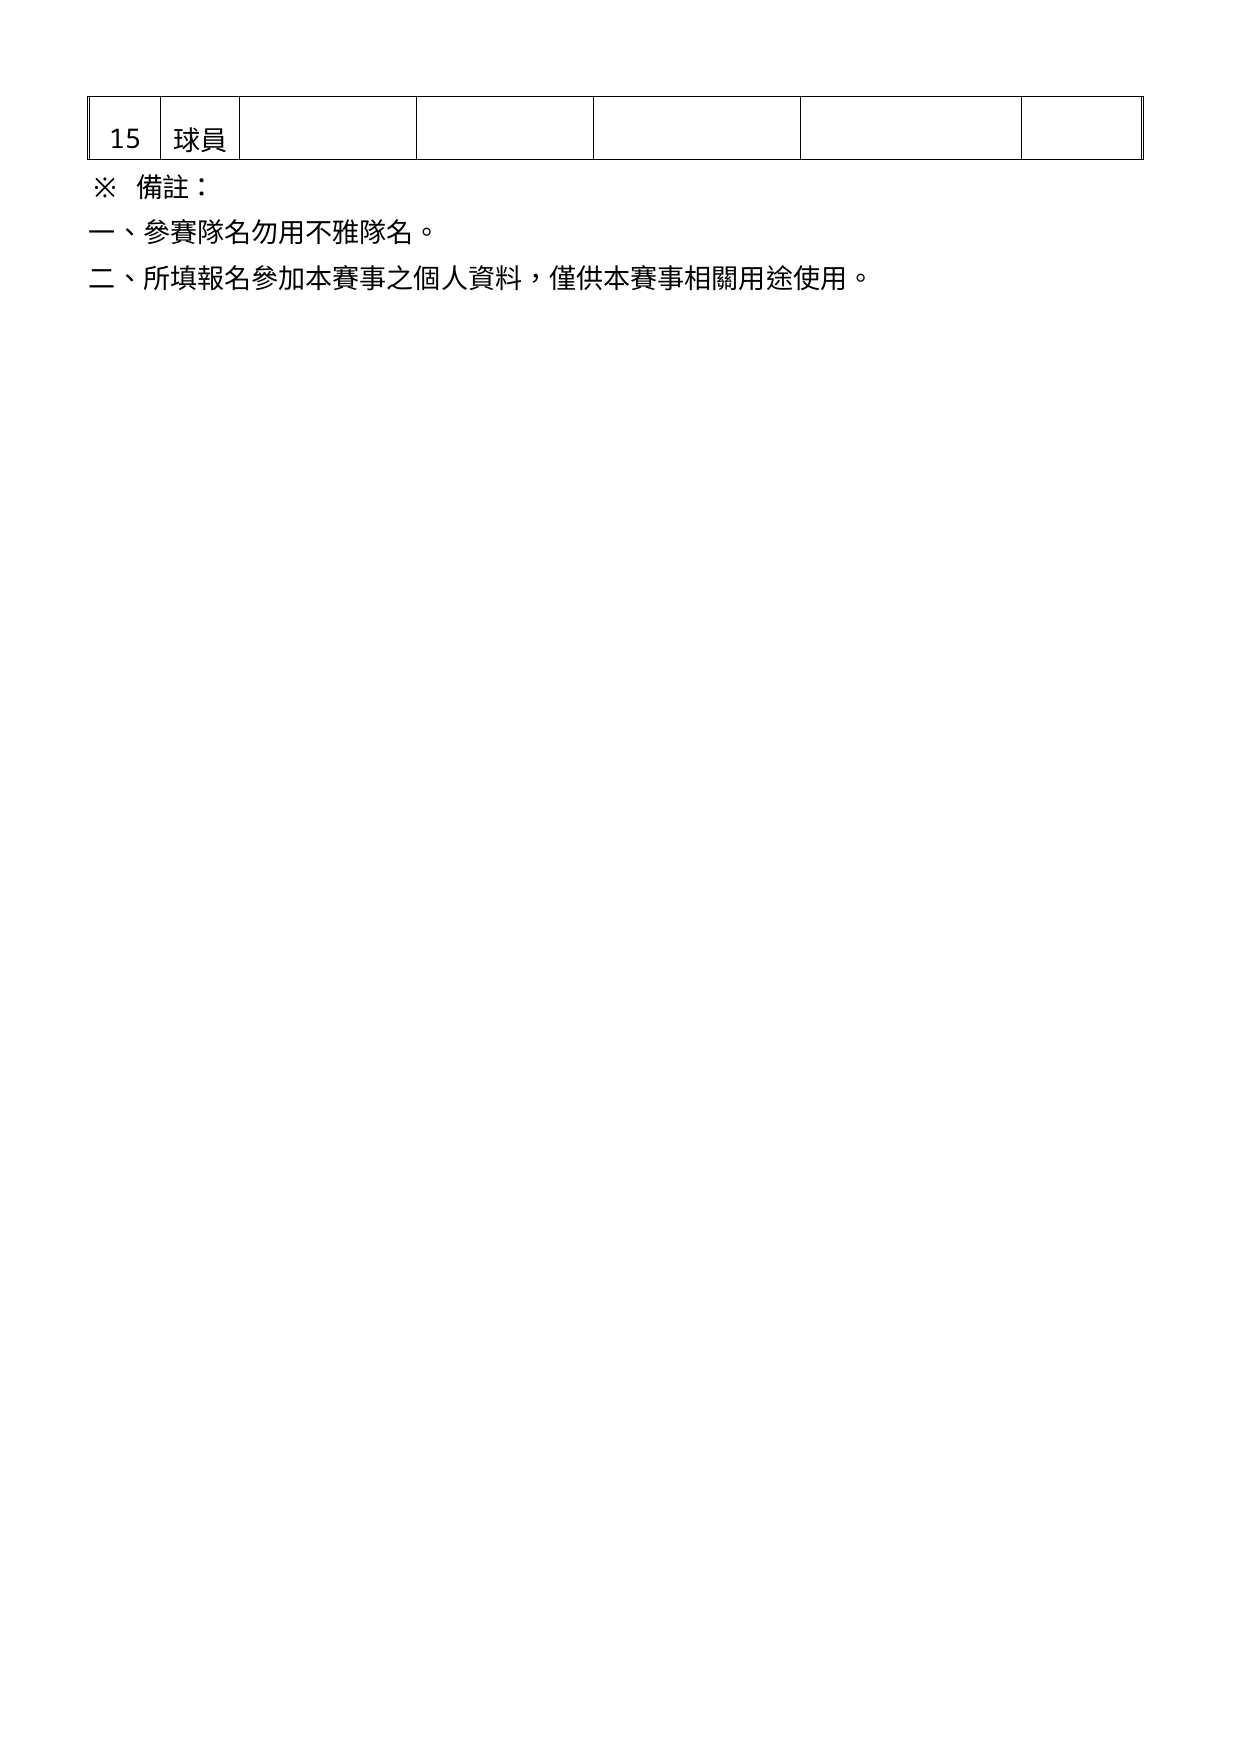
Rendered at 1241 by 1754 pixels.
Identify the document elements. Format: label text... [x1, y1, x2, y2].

table_cell [417, 97, 593, 159]
table_cell [801, 97, 1021, 159]
text 二、所填報名參加本賽事之個人資料，僅供本賽事相關用途使用。 [89, 252, 1152, 298]
table_cell 15 [90, 97, 160, 159]
text ※ 備註： [89, 160, 1152, 206]
table_cell 球員 [161, 97, 239, 159]
table_cell [240, 97, 416, 159]
text 一、參賽隊名勿用不雅隊名。 [89, 206, 1152, 252]
table_cell [1022, 97, 1141, 159]
table_cell [594, 97, 800, 159]
